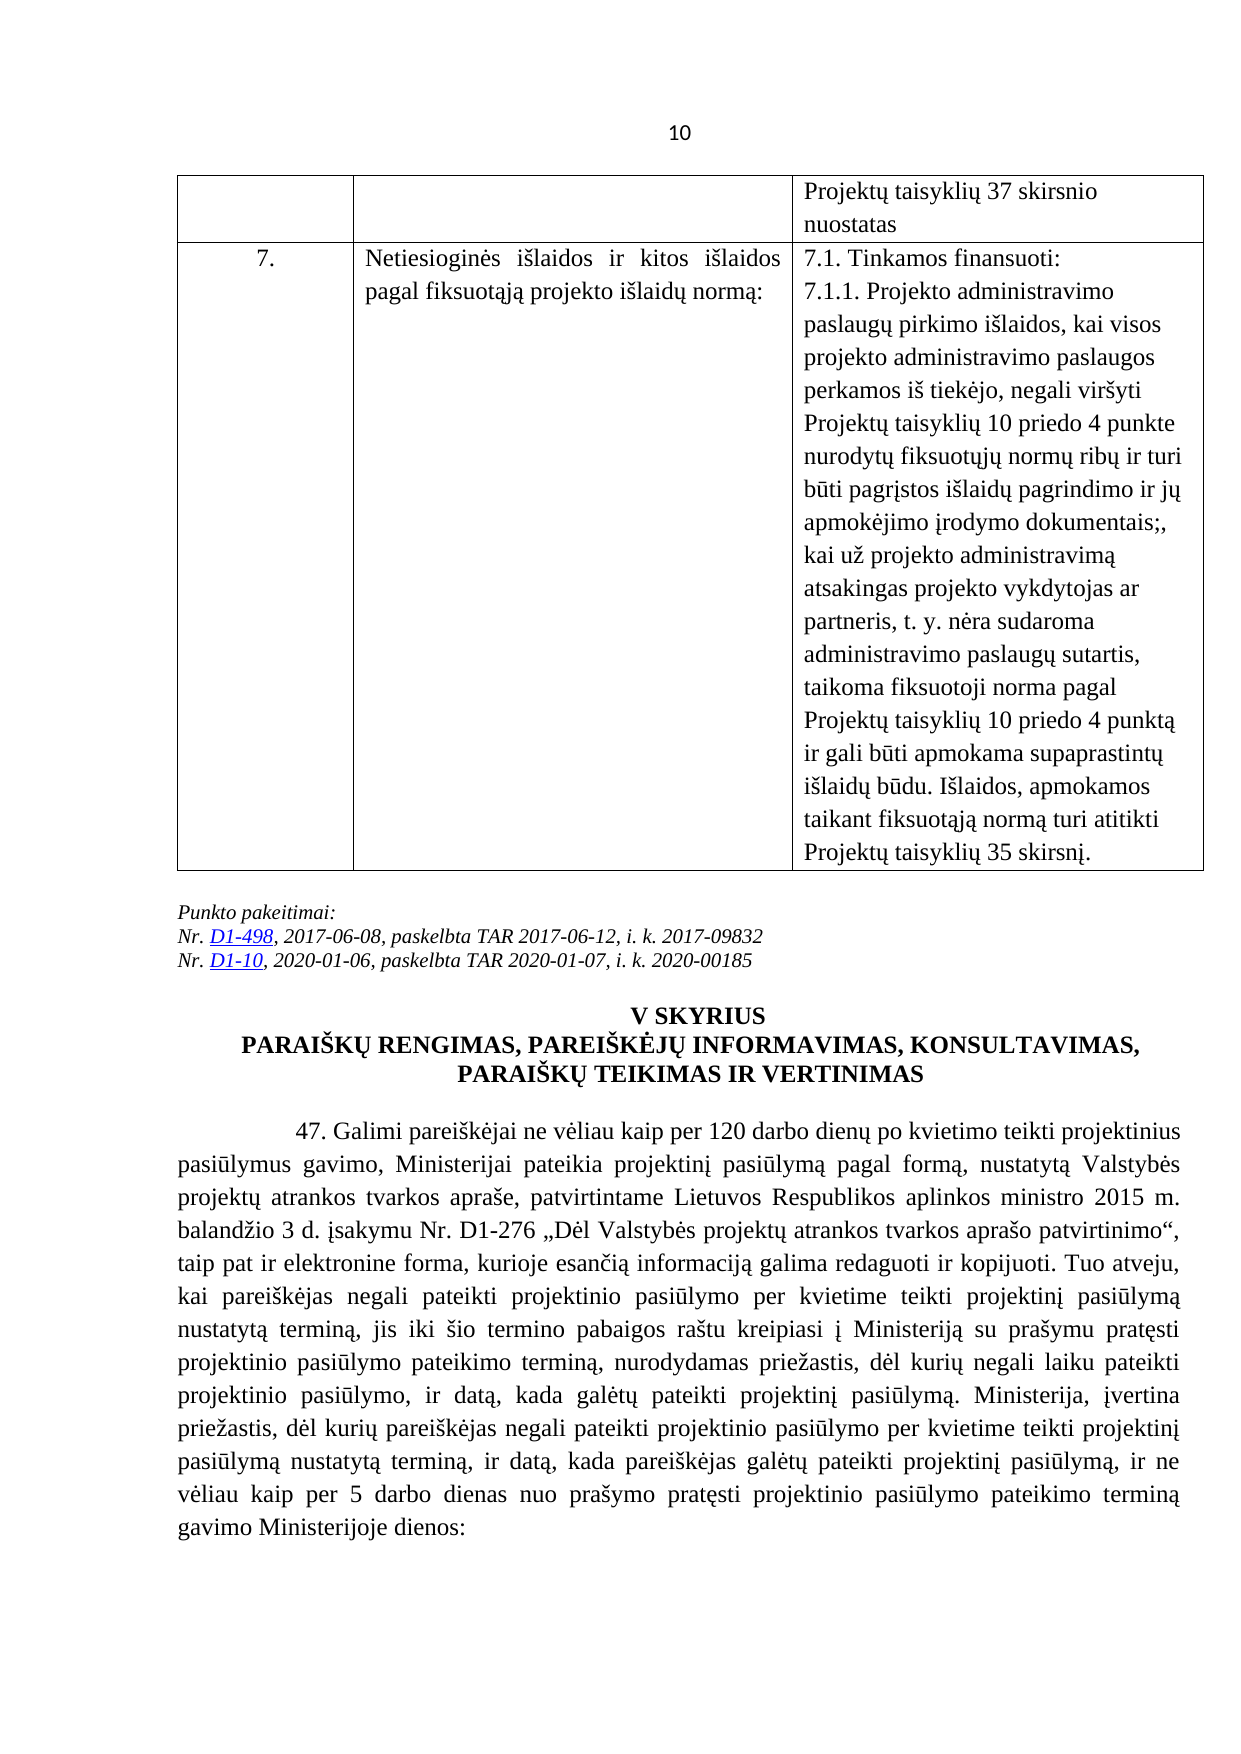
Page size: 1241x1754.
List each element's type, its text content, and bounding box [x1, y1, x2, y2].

table_cell 7.1. Tinkamos finansuoti: 7.1.1. Projekto administravimo paslaugų pirkimo išlaidos, kai visos projekto administravimo paslaugos perkamos iš tiekėjo, negali viršyti Projektų taisyklių 10 priedo 4 punkte nurodytų fiksuotųjų normų ribų ir turi būti pagrįstos išlaidų pagrindimo ir jų apmokėjimo įrodymo dokumentais;, kai už projekto administravimą atsakingas projekto vykdytojas ar partneris, t. y. nėra sudaroma administravimo paslaugų sutartis, taikoma fiksuotoji norma pagal Projektų taisyklių 10 priedo 4 punktą ir gali būti apmokama supaprastintų išlaidų būdu. Išlaidos, apmokamos taikant fiksuotąją normą turi atitikti Projektų taisyklių 35 skirsnį. [793, 243, 1203, 870]
text Nr. D1-10, 2020-01-06, paskelbta TAR 2020-01-07, i. k. 2020-00185 [177, 948, 1181, 972]
text Punkto pakeitimai: [177, 900, 1181, 924]
table_cell [178, 176, 353, 242]
table_cell Netiesioginės išlaidos ir kitos išlaidos pagal fiksuotąją projekto išlaidų normą: [354, 243, 792, 870]
table_cell Projektų taisyklių 37 skirsnio nuostatas [793, 176, 1203, 242]
text PARAIŠKŲ RENGIMAS, PAREIŠKĖJŲ INFORMAVIMAS, KONSULTAVIMAS, PARAIŠKŲ TEIKIMAS IR VERTINIMAS [215, 1030, 1167, 1087]
text V SKYRIUS [215, 1001, 1181, 1030]
table_cell 7. [178, 243, 353, 870]
text 47. Galimi pareiškėjai ne vėliau kaip per 120 darbo dienų po kvietimo teikti projektinius pasiūlymus gavimo, Ministerijai pateikia projektinį pasiūlymą pagal formą, nustatytą Valstybės projektų atrankos tvarkos apraše, patvirtintame Lietuvos Respublikos aplinkos ministro 2015 m. balandžio 3 d. įsakymu Nr. D1-276 „Dėl Valstybės projektų atrankos tvarkos aprašo patvirtinimo“, taip pat ir elektronine forma, kurioje esančią informaciją galima redaguoti ir kopijuoti. Tuo atveju, kai pareiškėjas negali pateikti projektinio pasiūlymo per kvietime teikti projektinį pasiūlymą nustatytą terminą, jis iki šio termino pabaigos raštu kreipiasi į Ministeriją su prašymu pratęsti projektinio pasiūlymo pateikimo terminą, nurodydamas priežastis, dėl kurių negali laiku pateikti projektinio pasiūlymo, ir datą, kada galėtų pateikti projektinį pasiūlymą. Ministerija, įvertina priežastis, dėl kurių pareiškėjas negali pateikti projektinio pasiūlymo per kvietime teikti projektinį pasiūlymą nustatytą terminą, ir datą, kada pareiškėjas galėtų pateikti projektinį pasiūlymą, ir ne vėliau kaip per 5 darbo dienas nuo prašymo pratęsti projektinio pasiūlymo pateikimo terminą gavimo Ministerijoje dienos: [177, 1116, 1181, 1541]
table_cell [354, 176, 792, 242]
text Nr. D1-498, 2017-06-08, paskelbta TAR 2017-06-12, i. k. 2017-09832 [177, 924, 1181, 948]
